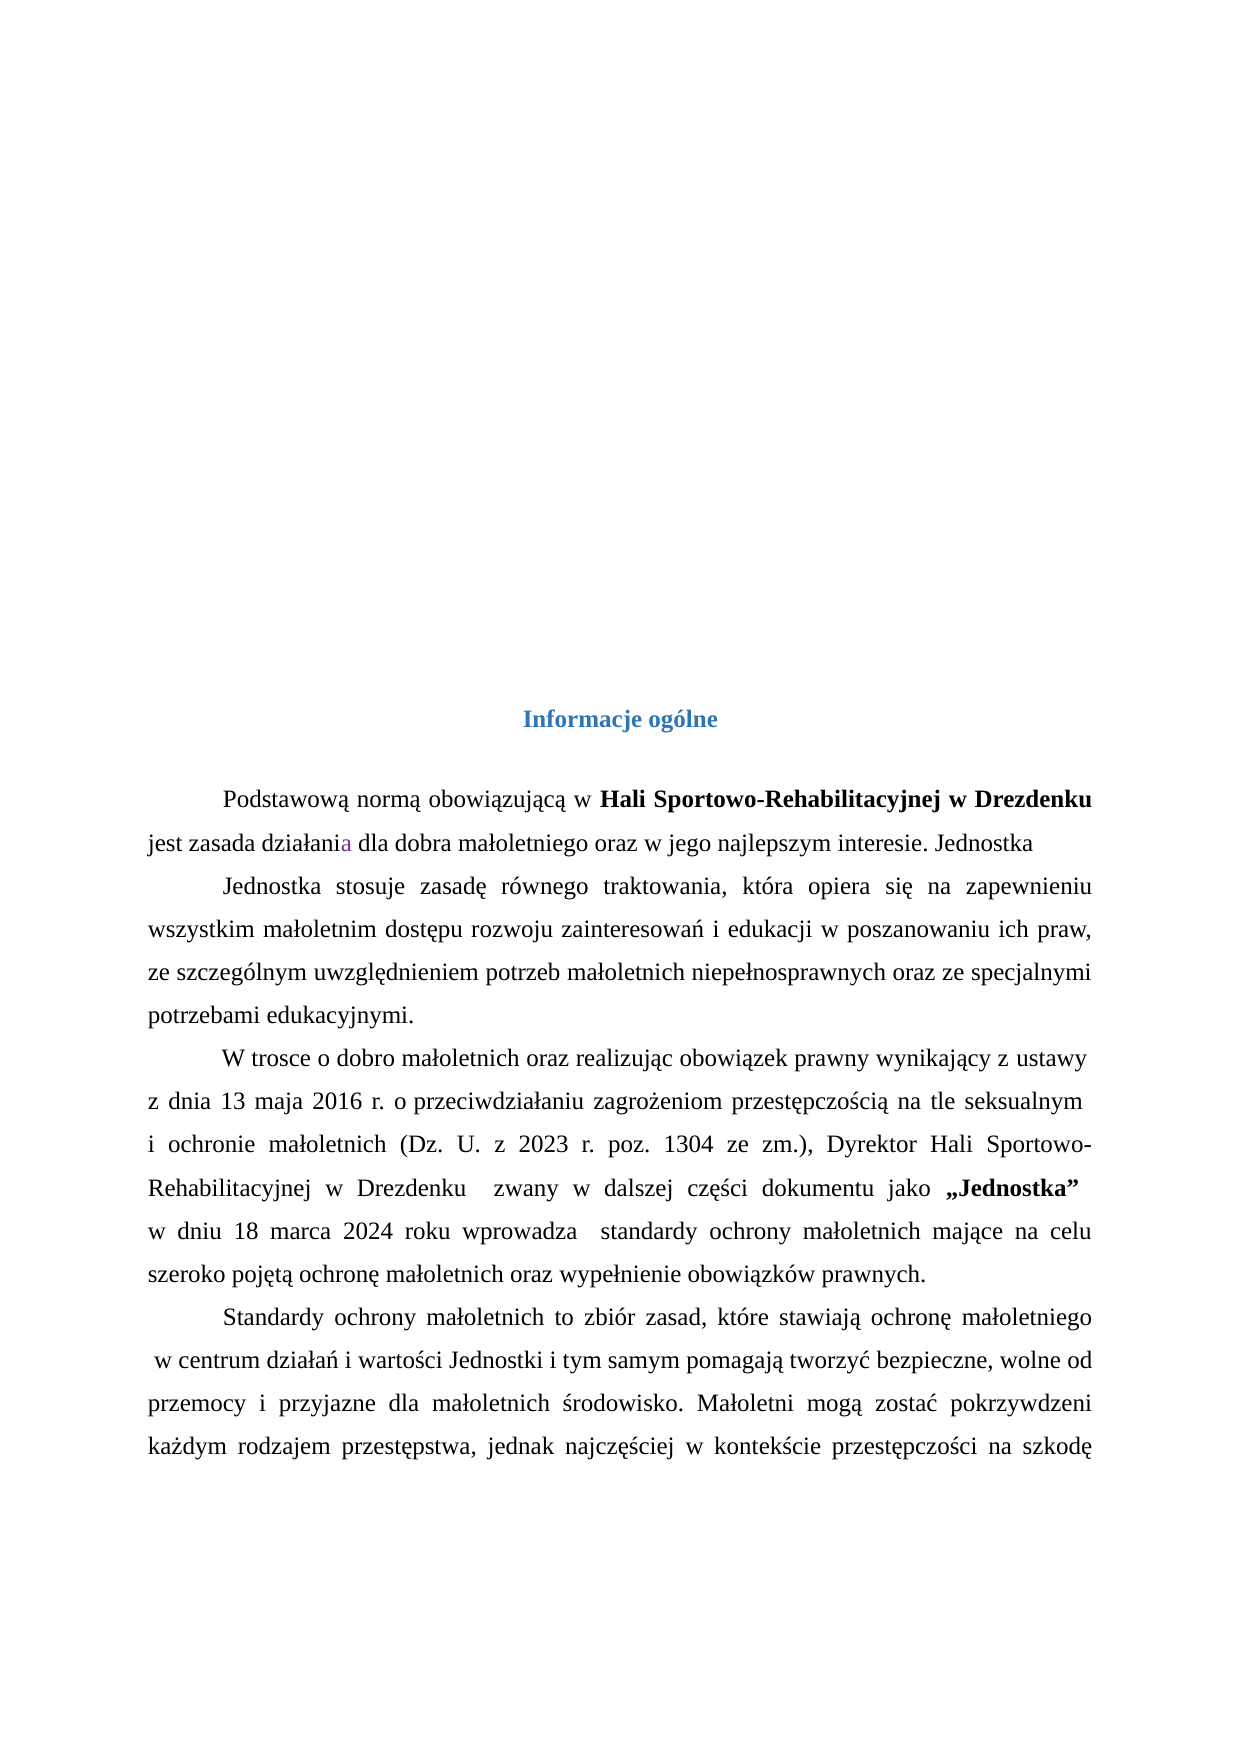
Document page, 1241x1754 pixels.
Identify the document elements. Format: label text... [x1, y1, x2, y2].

subtitle Informacje ogólne [148, 704, 1093, 733]
text Jednostka stosuje zasadę równego traktowania, która opiera się na zapewnieniu wszystkim małoletnim dostępu rozwoju zainteresowań i edukacji w poszanowaniu ich praw, ze szczególnym uwzględnieniem potrzeb małoletnich niepełnosprawnych oraz ze specjalnymi potrzebami edukacyjnymi. [148, 871, 1093, 1029]
text W trosce o dobro małoletnich oraz realizując obowiązek prawny wynikający z ustawy z dnia 13 maja 2016 r. o przeciwdziałaniu zagrożeniom przestępczością na tle seksualnym i ochronie małoletnich (Dz. U. z 2023 r. poz. 1304 ze zm.), Dyrektor Hali Sportowo-Rehabilitacyjnej w Drezdenku zwany w dalszej części dokumentu jako „Jednostka” w dniu 18 marca 2024 roku wprowadza standardy ochrony małoletnich mające na celu szeroko pojętą ochronę małoletnich oraz wypełnienie obowiązków prawnych. [148, 1043, 1093, 1288]
text Podstawową normą obowiązującą w Hali Sportowo-Rehabilitacyjnej w Drezdenku jest zasada działania dla dobra małoletniego oraz w jego najlepszym interesie. Jednostka [148, 784, 1093, 856]
text Standardy ochrony małoletnich to zbiór zasad, które stawiają ochronę małoletniego w centrum działań i wartości Jednostki i tym samym pomagają tworzyć bezpieczne, wolne od przemocy i przyjazne dla małoletnich środowisko. Małoletni mogą zostać pokrzywdzeni każdym rodzajem przestępstwa, jednak najczęściej w kontekście przestępczości na szkodę [148, 1302, 1093, 1460]
